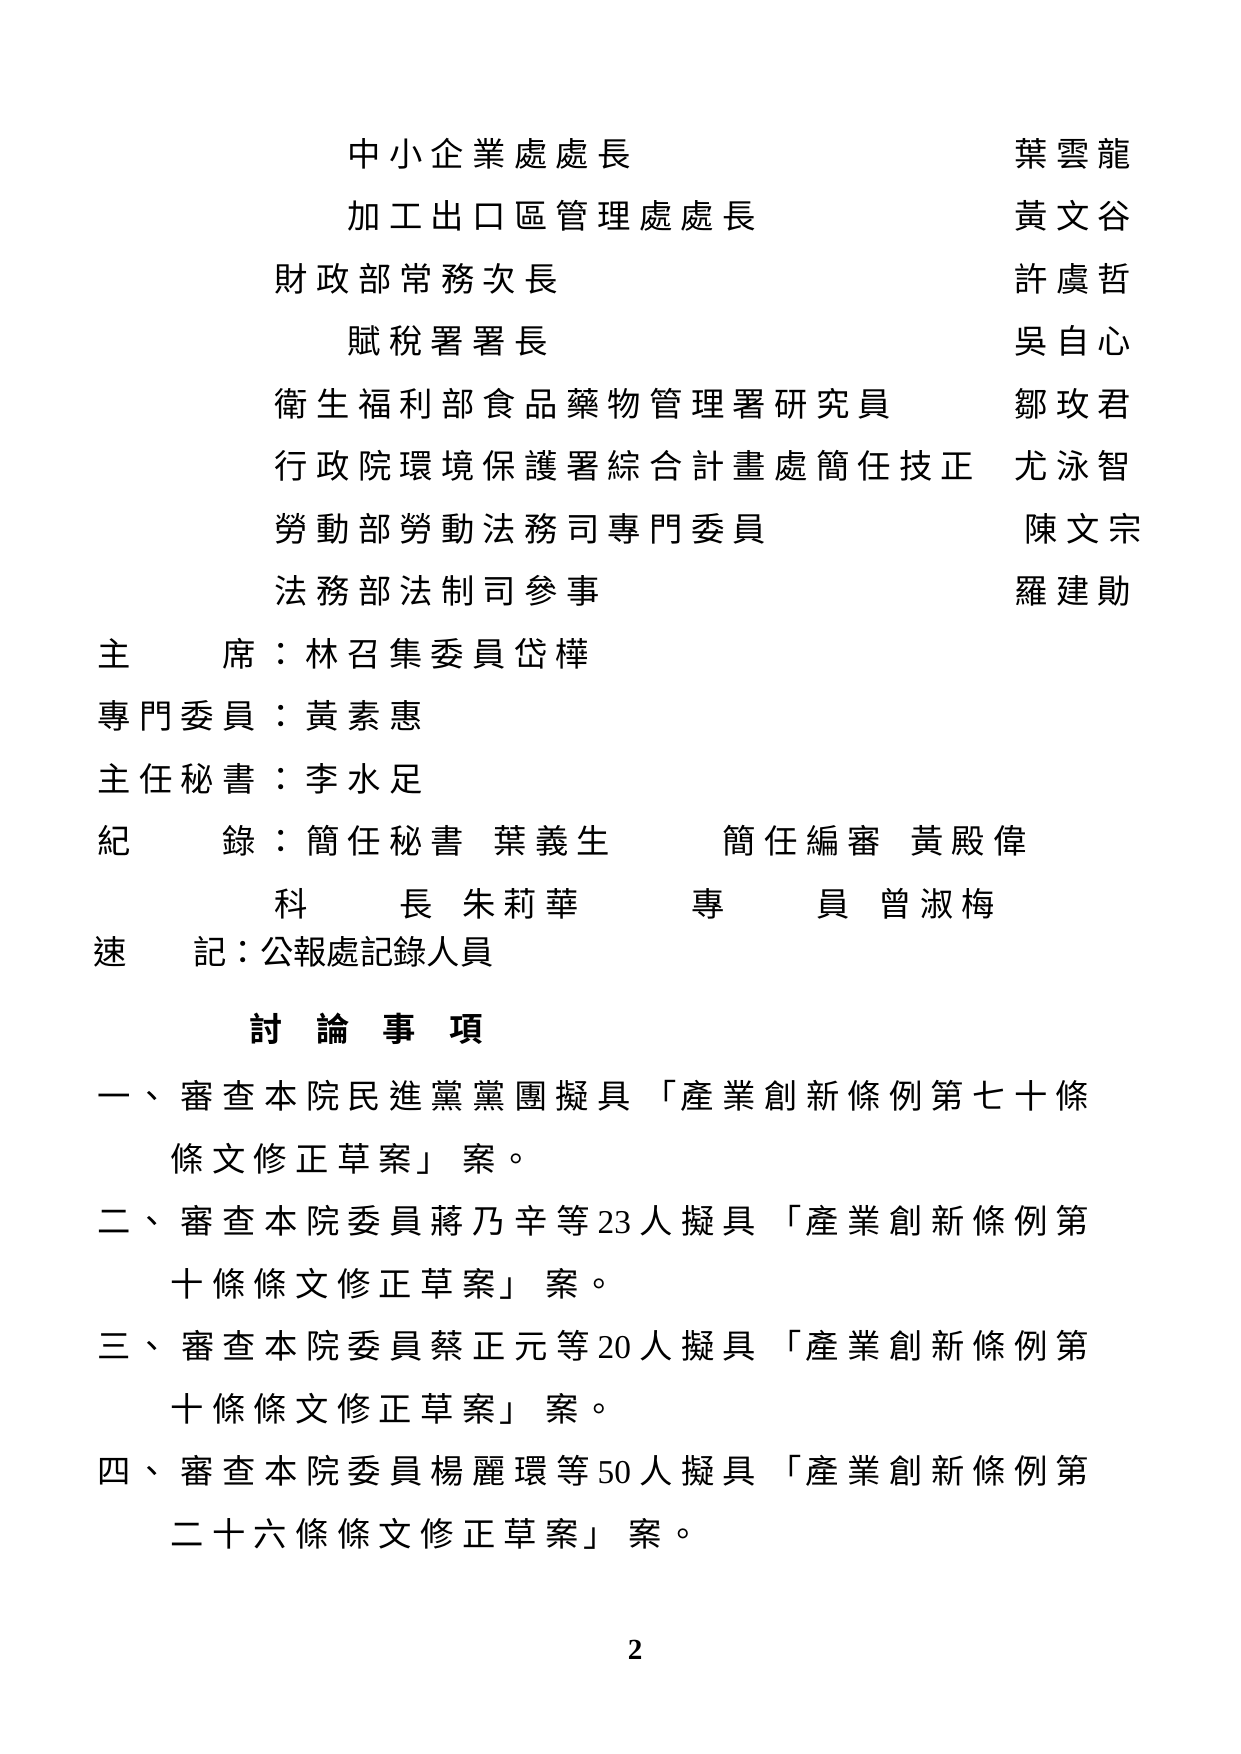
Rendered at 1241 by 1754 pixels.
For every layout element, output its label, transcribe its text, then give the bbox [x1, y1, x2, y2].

text 加工出口區管理處處長 黃文谷 [336, 173, 1177, 235]
text 賦稅署署長 吳自心 [336, 298, 1177, 360]
text 討 論 事 項 [93, 1000, 1177, 1052]
text 勞動部勞動法務司專門委員 陳文宗 [266, 485, 1177, 548]
text 財政部常務次長 許虞哲 [266, 235, 1177, 298]
text 專門委員：黃素惠 [93, 673, 1147, 735]
text 法務部法制司參事 羅建勛 [266, 548, 1177, 610]
text 行政院環境保護署綜合計畫處簡任技正 尤泳智 [266, 423, 1177, 485]
text 四、審查本院委員楊麗環等50人擬具「產業創新條例第二十六條條文修正草案」案。 [93, 1427, 1133, 1552]
text 紀 錄：簡任秘書 葉義生 簡任編審 黃殿偉 [93, 798, 1191, 860]
text 主 席：林召集委員岱樺 [93, 610, 1177, 673]
text 速 記：公報處記錄人員 [93, 923, 1177, 975]
text 三、審查本院委員蔡正元等20人擬具「產業創新條例第十條條文修正草案」案。 [93, 1302, 1133, 1427]
text 中小企業處處長 葉雲龍 [336, 110, 1177, 173]
text 衛生福利部食品藥物管理署研究員 鄒玫君 [266, 360, 1177, 423]
text 科 長 朱莉華 專 員 曾淑梅 [266, 860, 1177, 923]
text 一、審查本院民進黨黨團擬具「產業創新條例第七十條條文修正草案」案。 [93, 1052, 1133, 1177]
text 二、審查本院委員蔣乃辛等23人擬具「產業創新條例第十條條文修正草案」案。 [93, 1177, 1133, 1302]
text 主任秘書：李水足 [93, 735, 1147, 798]
